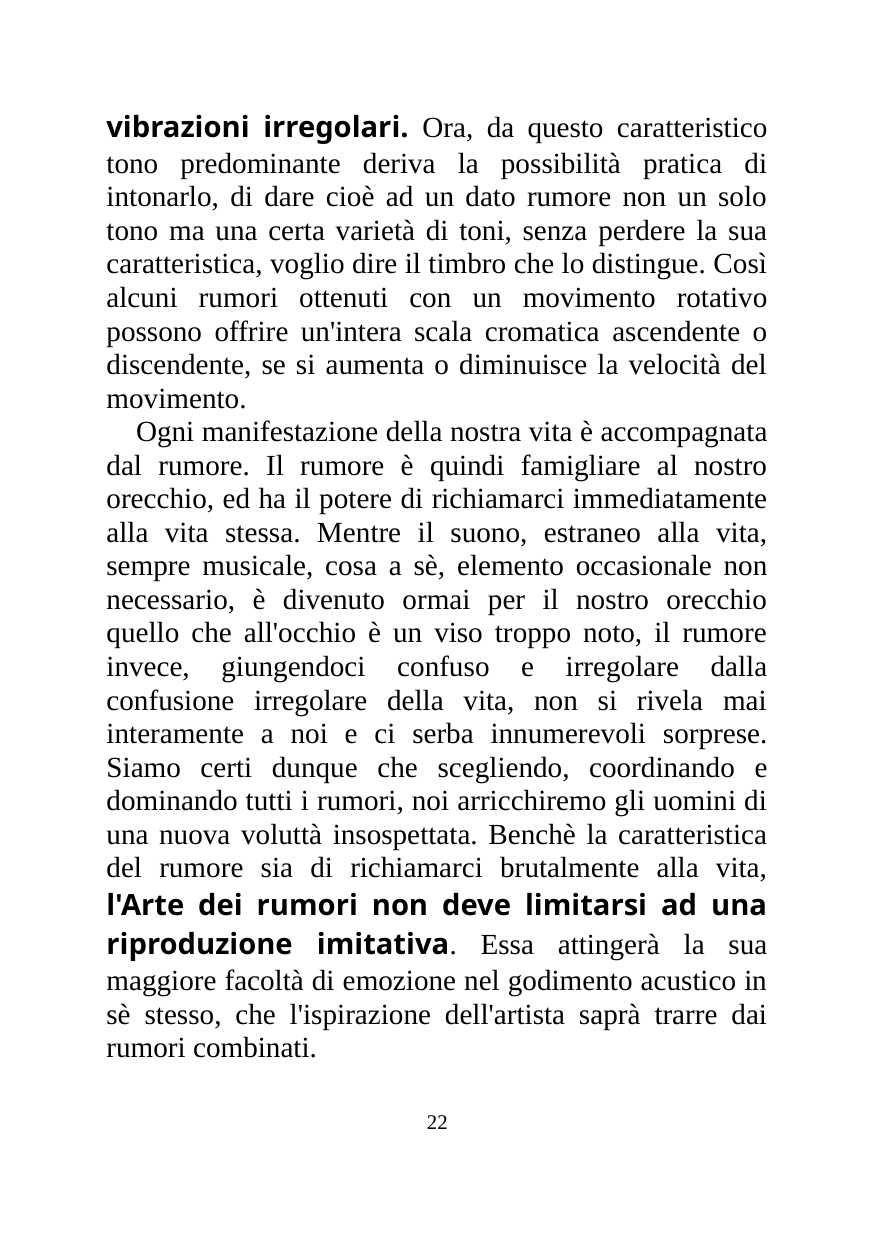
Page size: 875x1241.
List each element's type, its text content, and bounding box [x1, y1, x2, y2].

text vibrazioni irregolari. Ora, da questo caratteristico tono predominante deriva la possibilità pratica di intonarlo, di dare cioè ad un dato rumore non un solo tono ma una certa varietà di toni, senza perdere la sua caratteristica, voglio dire il timbro che lo distingue. Così alcuni rumori ottenuti con un movimento rotativo possono offrire un'intera scala cromatica ascendente o discendente, se si aumenta o diminuisce la velocità del movimento. [106, 106, 768, 414]
text Ogni manifestazione della nostra vita è accompagnata dal rumore. Il rumore è quindi famigliare al nostro orecchio, ed ha il potere di richiamarci immediatamente alla vita stessa. Mentre il suono, estraneo alla vita, sempre musicale, cosa a sè, elemento occasionale non necessario, è divenuto ormai per il nostro orecchio quello che all'occhio è un viso troppo noto, il rumore invece, giungendoci confuso e irregolare dalla confusione irregolare della vita, non si rivela mai interamente a noi e ci serba innumerevoli sorprese. Siamo certi dunque che scegliendo, coordinando e dominando tutti i rumori, noi arricchiremo gli uomini di una nuova voluttà insospettata. Benchè la caratteristica del rumore sia di richiamarci brutalmente alla vita, l'Arte dei rumori non deve limitarsi ad una riproduzione imitativa. Essa attingerà la sua maggiore facoltà di emozione nel godimento acustico in sè stesso, che l'ispirazione dell'artista saprà trarre dai rumori combinati. [106, 414, 768, 1064]
